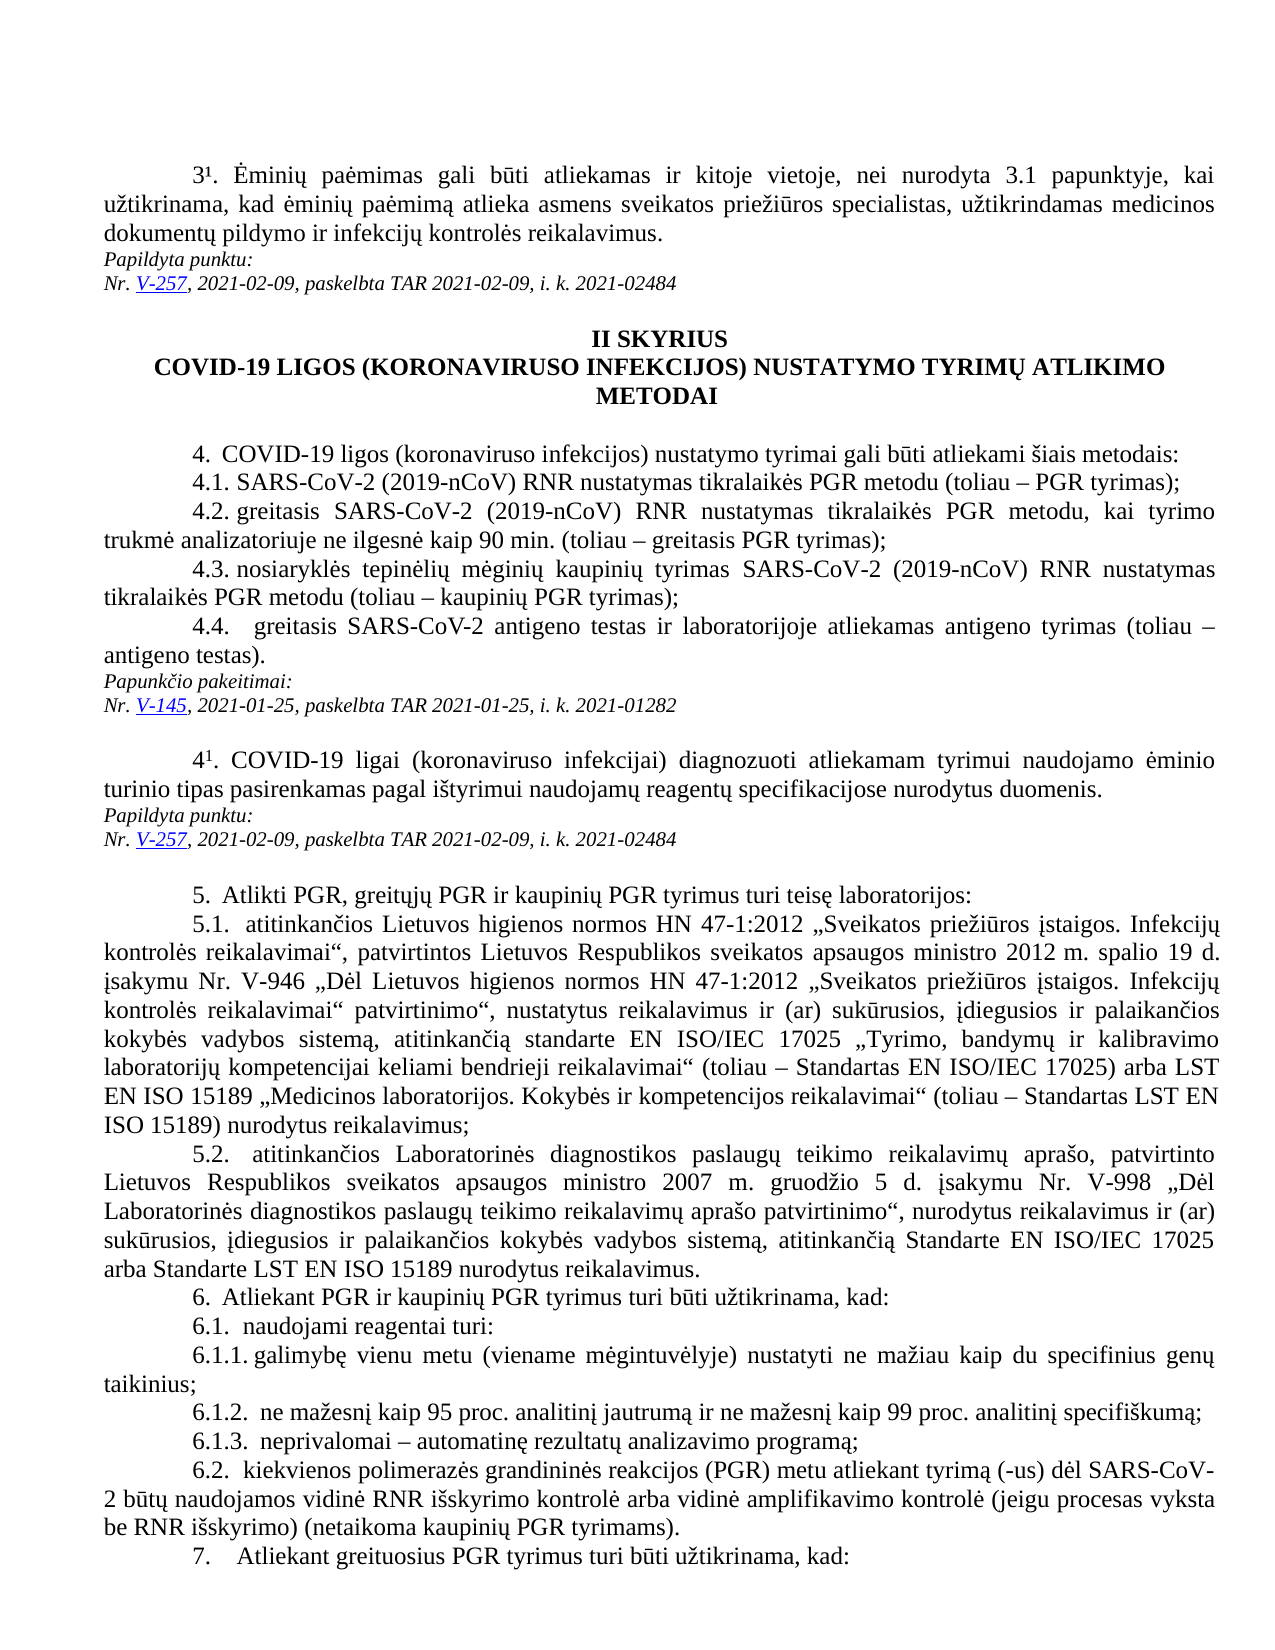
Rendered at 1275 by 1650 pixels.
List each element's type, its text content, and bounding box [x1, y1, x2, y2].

text 41. COVID-19 ligai (koronaviruso infekcijai) diagnozuoti atliekamam tyrimui naudojamo ėminio turinio tipas pasirenkamas pagal ištyrimui naudojamų reagentų specifikacijose nurodytus duomenis. [103, 746, 1216, 803]
text Nr. V-257, 2021-02-09, paskelbta TAR 2021-02-09, i. k. 2021-02484 [103, 827, 1216, 851]
text 5.1. atitinkančios Lietuvos higienos normos HN 47-1:2012 „Sveikatos priežiūros įstaigos. Infekcijų kontrolės reikalavimai“, patvirtintos Lietuvos Respublikos sveikatos apsaugos ministro 2012 m. spalio 19 d. įsakymu Nr. V-946 „Dėl Lietuvos higienos normos HN 47-1:2012 „Sveikatos priežiūros įstaigos. Infekcijų kontrolės reikalavimai“ patvirtinimo“, nustatytus reikalavimus ir (ar) sukūrusios, įdiegusios ir palaikančios kokybės vadybos sistemą, atitinkančią standarte EN ISO/IEC 17025 „Tyrimo, bandymų ir kalibravimo laboratorijų kompetencijai keliami bendrieji reikalavimai“ (toliau – Standartas EN ISO/IEC 17025) arba LST EN ISO 15189 „Medicinos laboratorijos. Kokybės ir kompetencijos reikalavimai“ (toliau – Standartas LST EN ISO 15189) nurodytus reikalavimus; [103, 909, 1221, 1139]
text II SKYRIUS [103, 324, 1216, 352]
text Nr. V-145, 2021-01-25, paskelbta TAR 2021-01-25, i. k. 2021-01282 [103, 693, 1216, 717]
text 4.3. nosiaryklės tepinėlių mėginių kaupinių tyrimas SARS-CoV-2 (2019-nCoV) RNR nustatymas tikralaikės PGR metodu (toliau – kaupinių PGR tyrimas); [103, 554, 1216, 611]
text 6.1.1. galimybę vienu metu (viename mėgintuvėlyje) nustatyti ne mažiau kaip du specifinius genų taikinius; [103, 1340, 1216, 1397]
text 3¹. Ėminių paėmimas gali būti atliekamas ir kitoje vietoje, nei nurodyta 3.1 papunktyje, kai užtikrinama, kad ėminių paėmimą atlieka asmens sveikatos priežiūros specialistas, užtikrindamas medicinos dokumentų pildymo ir infekcijų kontrolės reikalavimus. [103, 161, 1216, 247]
text 4.1. SARS-CoV-2 (2019-nCoV) RNR nustatymas tikralaikės PGR metodu (toliau – PGR tyrimas); [103, 467, 1216, 496]
text 6.2. kiekvienos polimerazės grandininės reakcijos (PGR) metu atliekant tyrimą (-us) dėl SARS-CoV-2 būtų naudojamos vidinė RNR išskyrimo kontrolė arba vidinė amplifikavimo kontrolė (jeigu procesas vyksta be RNR išskyrimo) (netaikoma kaupinių PGR tyrimams). [103, 1455, 1216, 1541]
text 6.1.3. neprivalomai – automatinę rezultatų analizavimo programą; [103, 1426, 1216, 1455]
text Papunkčio pakeitimai: [103, 669, 1216, 693]
text 7. Atliekant greituosius PGR tyrimus turi būti užtikrinama, kad: [103, 1541, 1216, 1570]
text 6. Atliekant PGR ir kaupinių PGR tyrimus turi būti užtikrinama, kad: [103, 1282, 1216, 1311]
text Nr. V-257, 2021-02-09, paskelbta TAR 2021-02-09, i. k. 2021-02484 [103, 271, 1216, 295]
text Papildyta punktu: [103, 247, 1216, 271]
text 4.2. greitasis SARS-CoV-2 (2019-nCoV) RNR nustatymas tikralaikės PGR metodu, kai tyrimo trukmė analizatoriuje ne ilgesnė kaip 90 min. (toliau – greitasis PGR tyrimas); [103, 496, 1216, 554]
text 4.4. greitasis SARS-CoV-2 antigeno testas ir laboratorijoje atliekamas antigeno tyrimas (toliau – antigeno testas). [103, 611, 1216, 669]
text COVID-19 LIGOS (KORONAVIRUSO INFEKCIJOS) NUSTATYMO TYRIMŲ ATLIKIMO METODAI [103, 352, 1216, 410]
text Papildyta punktu: [103, 803, 1216, 827]
text 5. Atlikti PGR, greitųjų PGR ir kaupinių PGR tyrimus turi teisę laboratorijos: [103, 880, 1216, 909]
text 6.1.2. ne mažesnį kaip 95 proc. analitinį jautrumą ir ne mažesnį kaip 99 proc. analitinį specifiškumą; [103, 1397, 1216, 1426]
text 5.2. atitinkančios Laboratorinės diagnostikos paslaugų teikimo reikalavimų aprašo, patvirtinto Lietuvos Respublikos sveikatos apsaugos ministro 2007 m. gruodžio 5 d. įsakymu Nr. V-998 „Dėl Laboratorinės diagnostikos paslaugų teikimo reikalavimų aprašo patvirtinimo“, nurodytus reikalavimus ir (ar) sukūrusios, įdiegusios ir palaikančios kokybės vadybos sistemą, atitinkančią Standarte EN ISO/IEC 17025 arba Standarte LST EN ISO 15189 nurodytus reikalavimus. [103, 1139, 1216, 1282]
text 4. COVID-19 ligos (koronaviruso infekcijos) nustatymo tyrimai gali būti atliekami šiais metodais: [103, 439, 1216, 467]
text 6.1. naudojami reagentai turi: [103, 1311, 1216, 1340]
